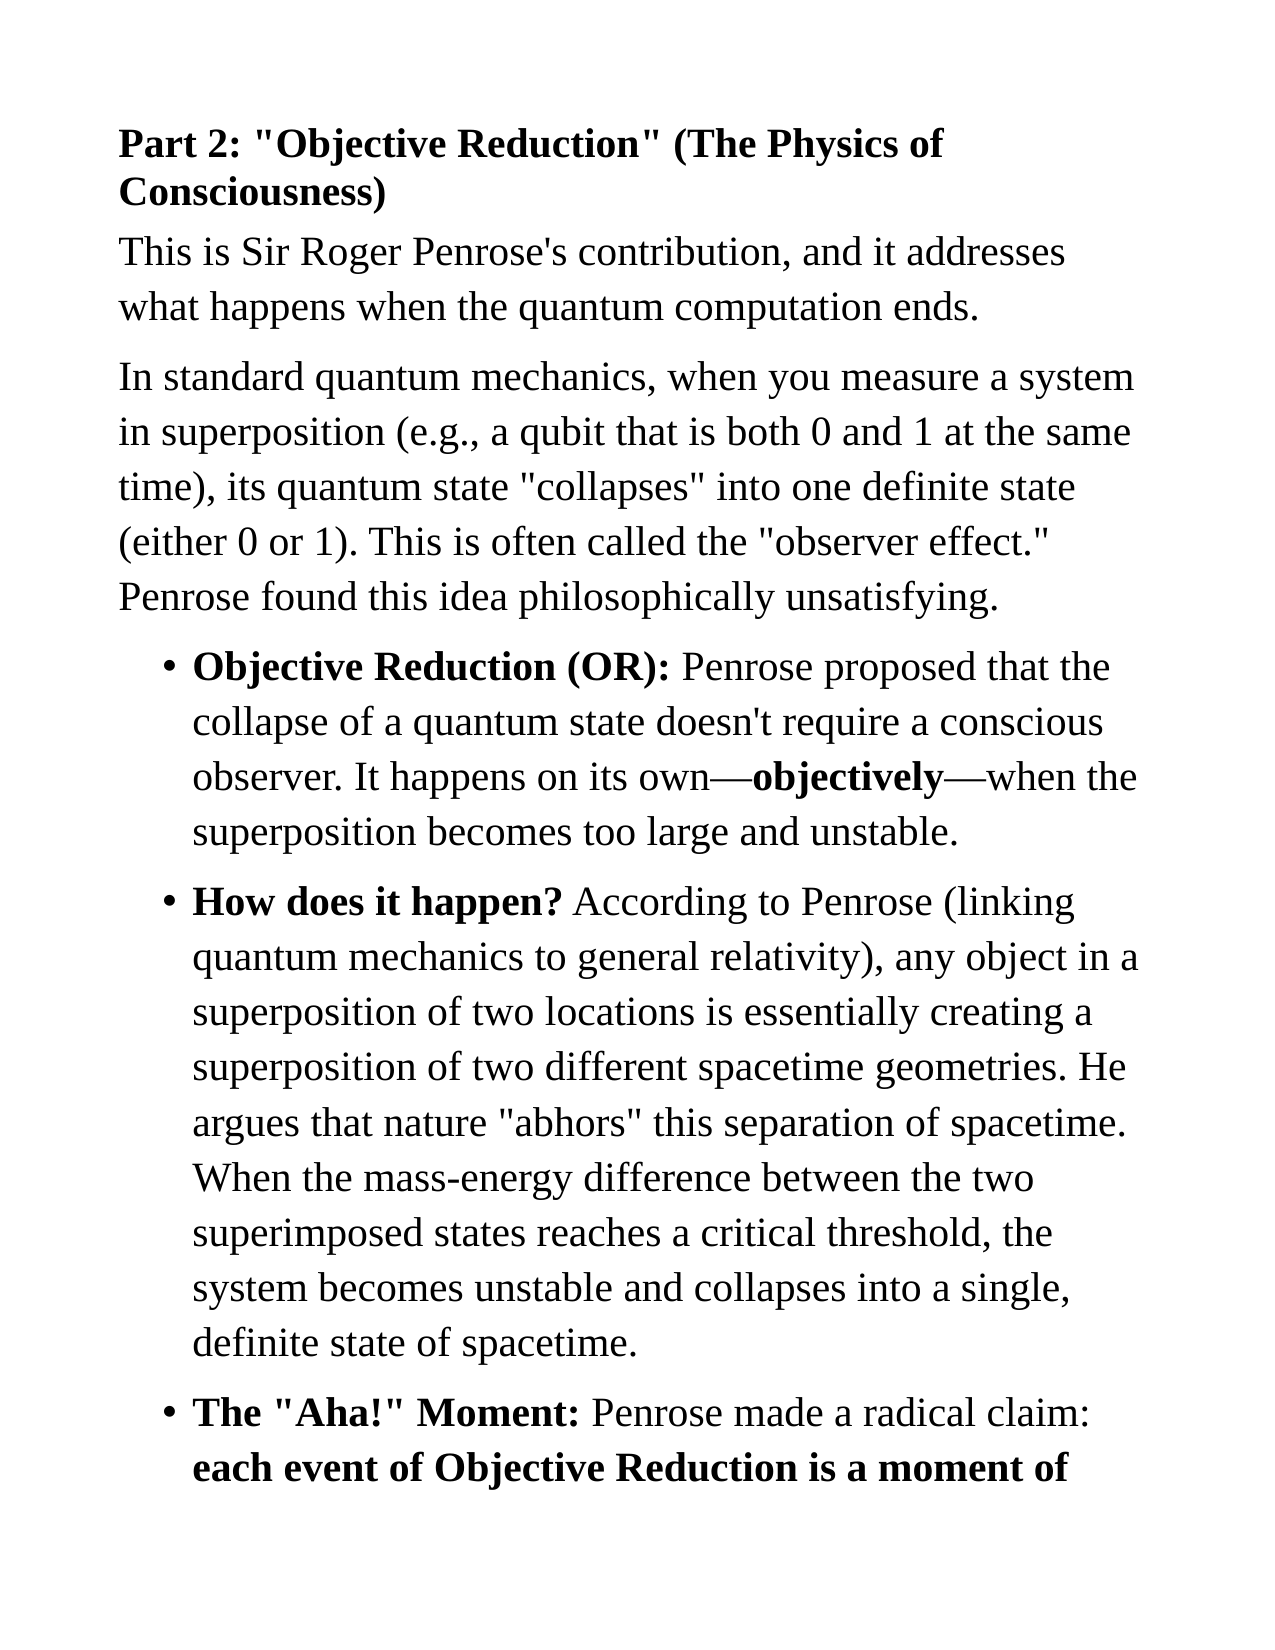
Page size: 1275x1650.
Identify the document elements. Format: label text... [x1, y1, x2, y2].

text In standard quantum mechanics, when you measure a system in superposition (e.g., a qubit that is both 0 and 1 at the same time), its quantum state "collapses" into one definite state (either 0 or 1). This is often called the "observer effect." Penrose found this idea philosophically unsatisfying. [118, 351, 1157, 619]
list How does it happen? According to Penrose (linking quantum mechanics to general relativity), any object in a superposition of two locations is essentially creating a superposition of two different spacetime geometries. He argues that nature "abhors" this separation of spacetime. When the mass-energy difference between the two superimposed states reaches a critical threshold, the system becomes unstable and collapses into a single, definite state of spacetime. [162, 876, 1157, 1365]
list The "Aha!" Moment: Penrose made a radical claim: each event of Objective Reduction is a moment of [162, 1387, 1157, 1490]
subtitle Part 2: "Objective Reduction" (The Physics of Consciousness) [118, 118, 1157, 214]
list Objective Reduction (OR): Penrose proposed that the collapse of a quantum state doesn't require a conscious observer. It happens on its own—objectively—when the superposition becomes too large and unstable. [162, 641, 1157, 855]
text This is Sir Roger Penrose's contribution, and it addresses what happens when the quantum computation ends. [118, 226, 1157, 329]
